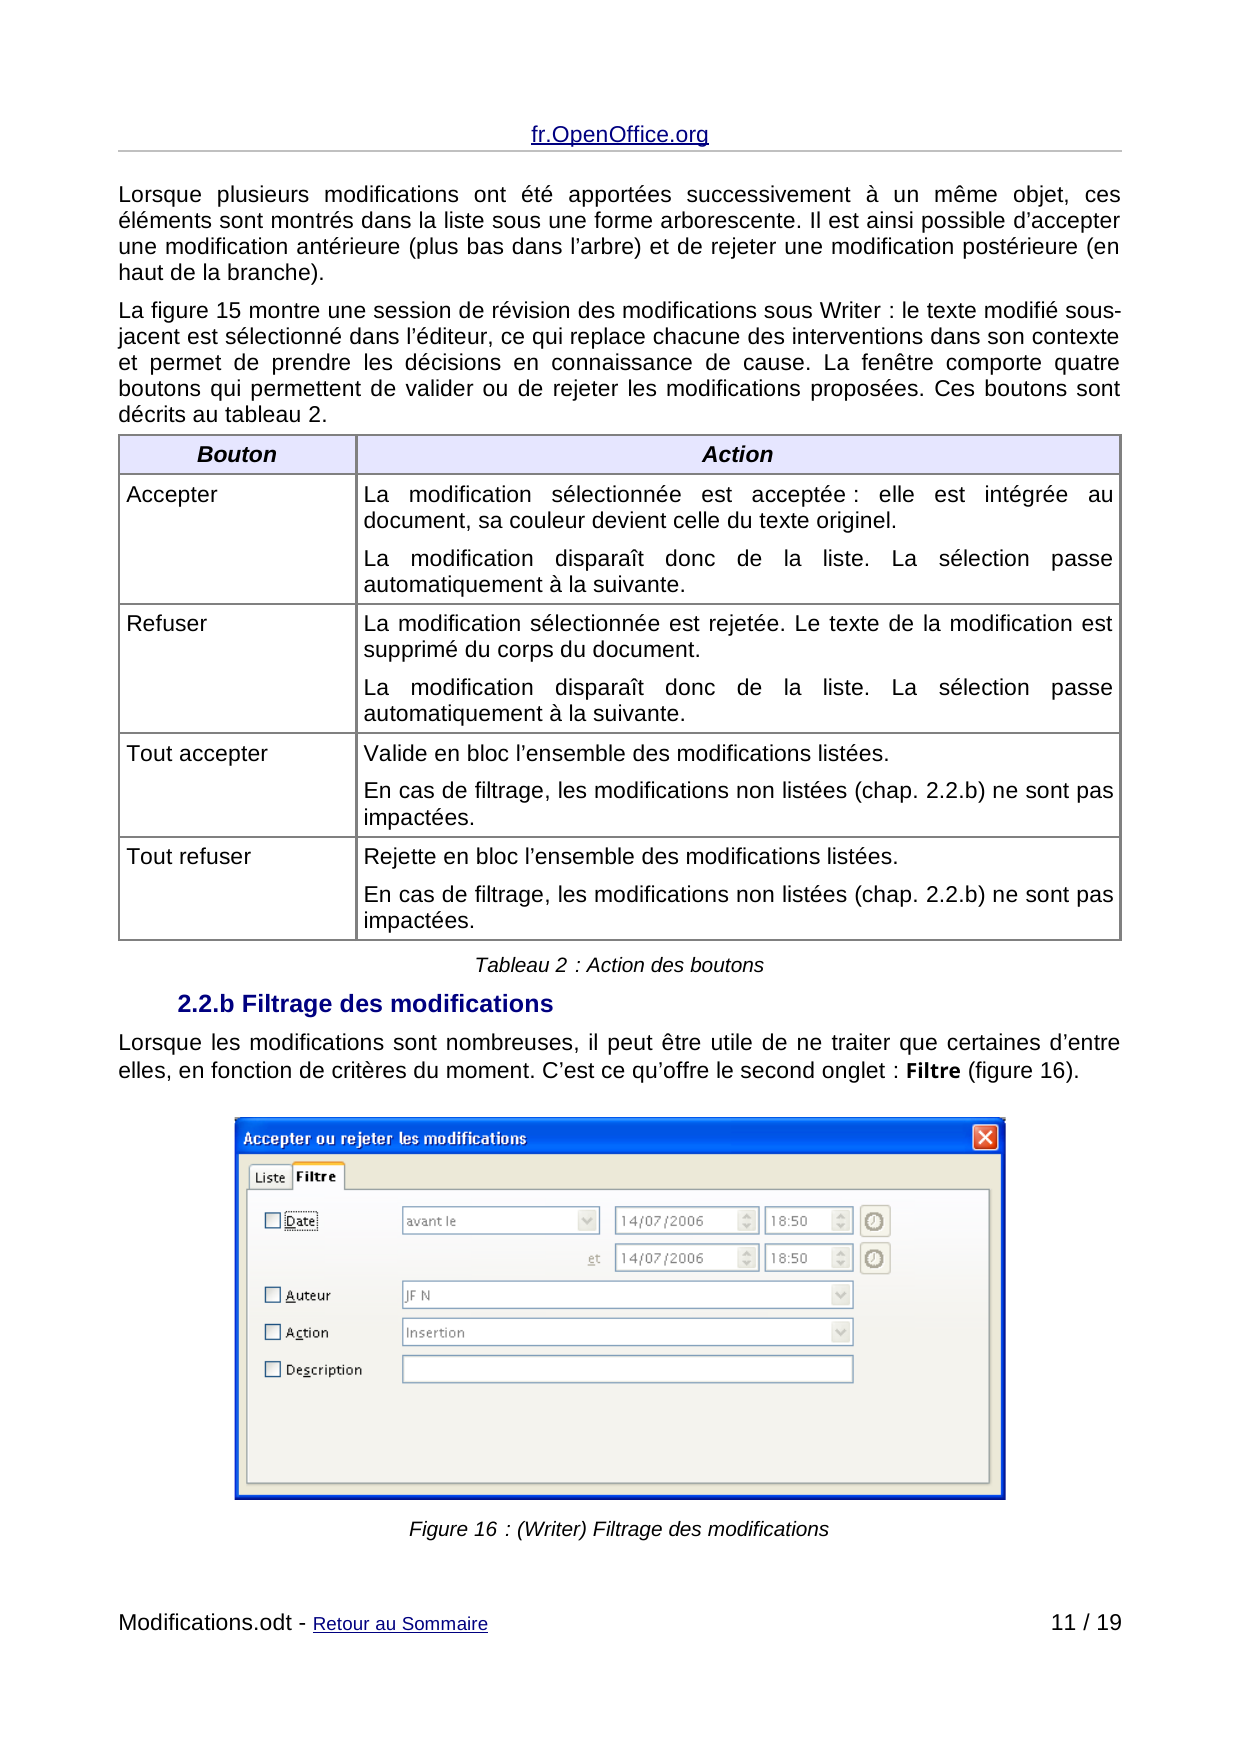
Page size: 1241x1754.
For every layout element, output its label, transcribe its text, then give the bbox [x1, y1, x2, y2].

text Figure 16 : (Writer) Filtrage des modifications [234, 1500, 1006, 1541]
text La figure 15 montre une session de révision des modifications sous Writer : le texte modifié sous-jacent est sélectionné dans l’éditeur, ce qui replace chacune des interventions dans son contexte et permet de prendre les décisions en connaissance de cause. La fenêtre comporte quatre boutons qui permettent de valider ou de rejeter les modifications proposées. Ces boutons sont décrits au tableau 2. [118, 297, 1122, 428]
table_cell La modification sélectionnée est rejetée. Le texte de la modification est supprimé du corps du document. La modification disparaît donc de la liste. La sélection passe automatiquement à la suivante. [358, 605, 1119, 732]
table_cell Valide en bloc l’ensemble des modifications listées. En cas de filtrage, les modifications non listées (chap. 2.2.b) ne sont pas impactées. [358, 734, 1119, 836]
table_cell Tout refuser [120, 838, 355, 939]
table_cell Tout accepter [120, 734, 355, 836]
table_cell Refuser [120, 605, 355, 732]
table_header Action [358, 436, 1119, 473]
text Lorsque les modifications sont nombreuses, il peut être utile de ne traiter que certaines d’entre elles, en fonction de critères du moment. C’est ce qu’offre le second onglet : Filtre (figure 16). [118, 1029, 1122, 1084]
picture [234, 1117, 1006, 1500]
table_cell La modification sélectionnée est acceptée : elle est intégrée au document, sa couleur devient celle du texte originel. La modification disparaît donc de la liste. La sélection passe automatiquement à la suivante. [358, 475, 1119, 603]
text Tableau 2 : Action des boutons [118, 954, 1122, 977]
table_cell Accepter [120, 475, 355, 603]
text Lorsque plusieurs modifications ont été apportées successivement à un même objet, ces éléments sont montrés dans la liste sous une forme arborescente. Il est ainsi possible d’accepter une modification antérieure (plus bas dans l’arbre) et de rejeter une modification postérieure (en haut de la branche). [118, 182, 1122, 286]
subtitle Filtrage des modifications [177, 990, 1122, 1018]
table_cell Rejette en bloc l’ensemble des modifications listées. En cas de filtrage, les modifications non listées (chap. 2.2.b) ne sont pas impactées. [358, 838, 1119, 939]
table_header Bouton [120, 436, 355, 473]
